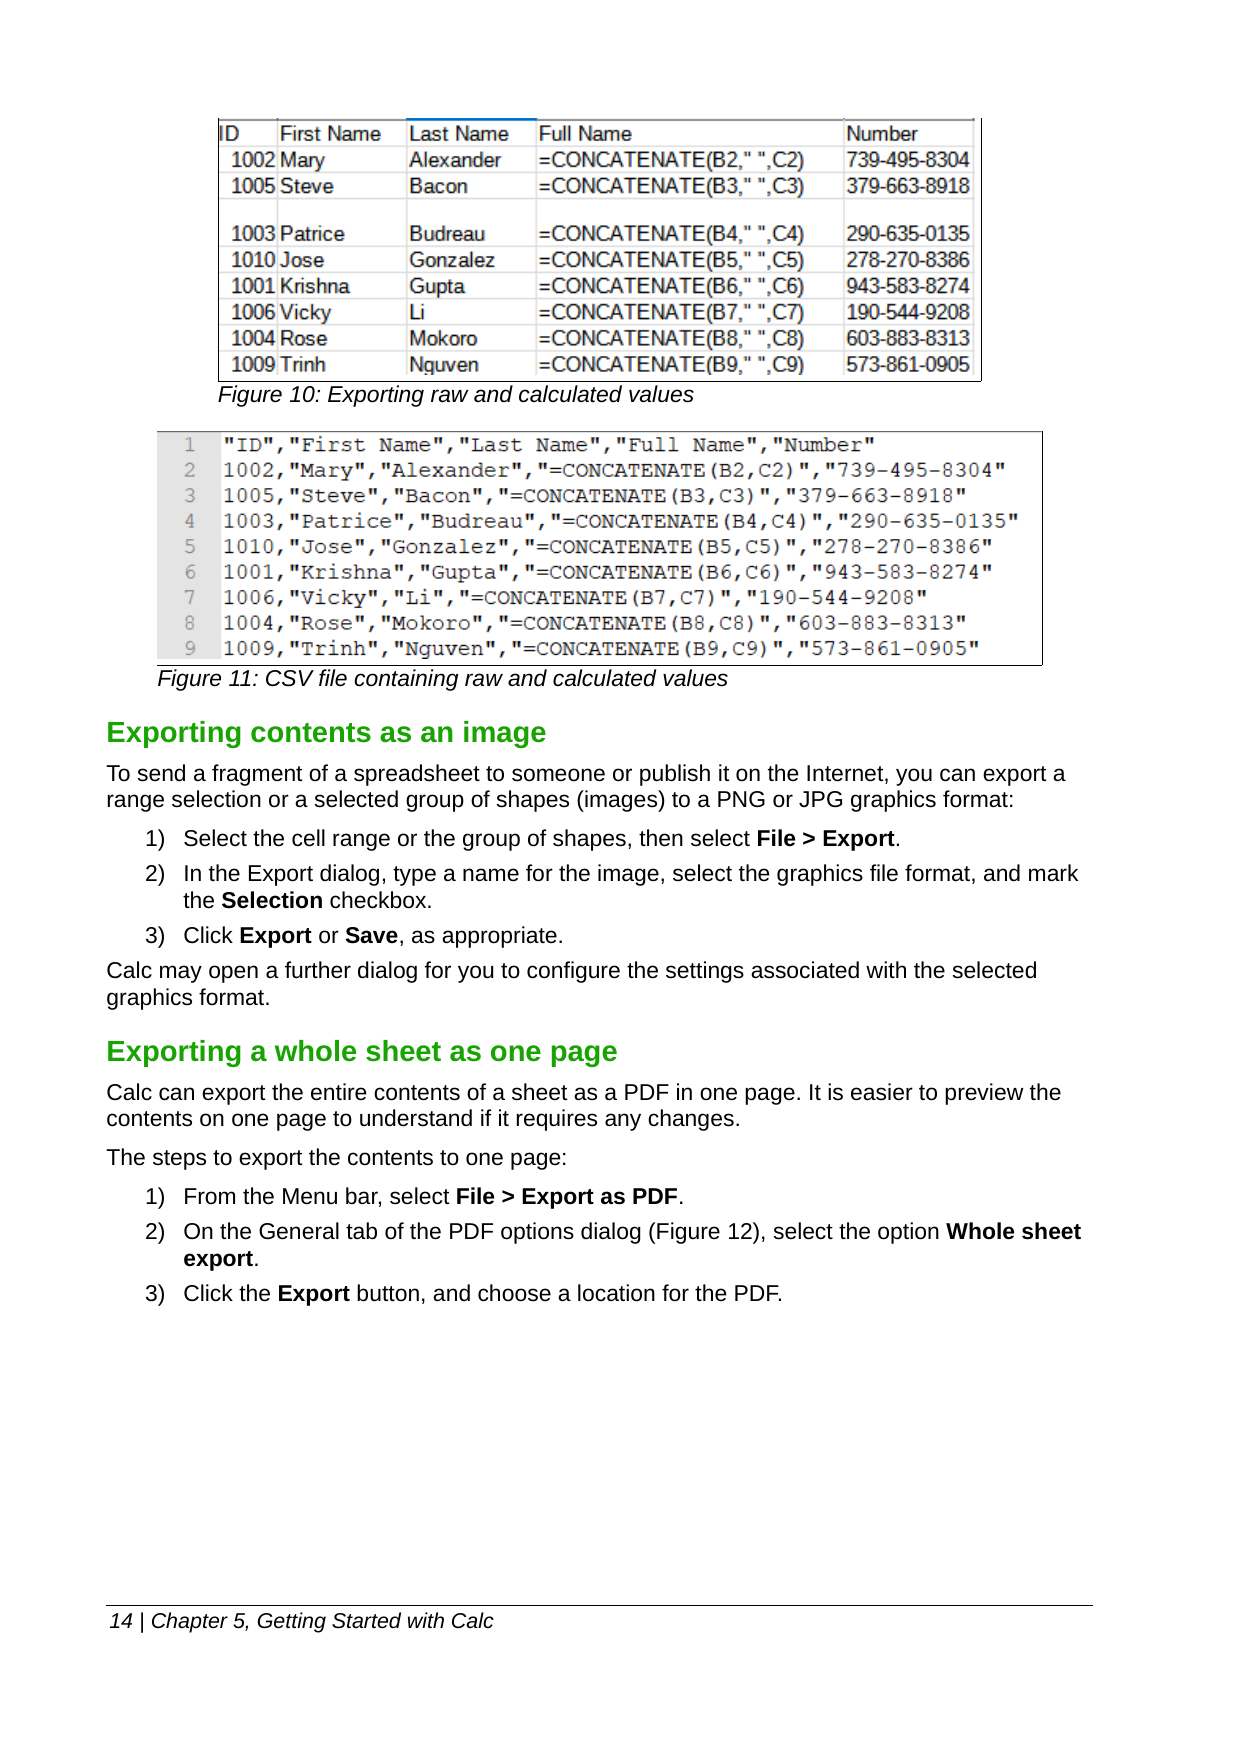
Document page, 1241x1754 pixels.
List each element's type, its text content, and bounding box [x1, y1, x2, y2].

picture [219, 118, 975, 375]
subtitle Exporting a whole sheet as one page [106, 1033, 1093, 1067]
list To send a fragment of a spreadsheet to someone or publish it on the Internet, you can export a range selection or a selected group of shapes (images) to a PNG or JPG graphics format: [106, 760, 1093, 813]
picture [157, 431, 1042, 659]
text [157, 659, 1042, 665]
list From the Menu bar, select File > Export as PDF. [165, 1183, 1093, 1209]
text Calc may open a further dialog for you to configure the settings associated with the selected graphics format. [106, 957, 1093, 1010]
subtitle Exporting contents as an image [106, 715, 1093, 748]
list Select the cell range or the group of shapes, then select File > Export. [165, 825, 1093, 852]
list Click Export or Save, as appropriate. [165, 922, 1093, 948]
text Calc can export the entire contents of a sheet as a PDF in one page. It is easier to preview the contents on one page to understand if it requires any changes. [106, 1079, 1093, 1132]
list In the Export dialog, type a name for the image, select the graphics file format, and mark the Selection checkbox. [165, 860, 1093, 913]
list On the General tab of the PDF options dialog (Figure 12), select the option Whole sheet export. [165, 1218, 1093, 1271]
text [219, 118, 981, 381]
text The steps to export the contents to one page: [106, 1144, 1093, 1170]
text Figure 10: Exporting raw and calculated values [218, 382, 981, 407]
list Click the Export button, and choose a location for the PDF. [165, 1280, 1093, 1306]
text Figure 11: CSV file containing raw and calculated values [157, 666, 1042, 691]
